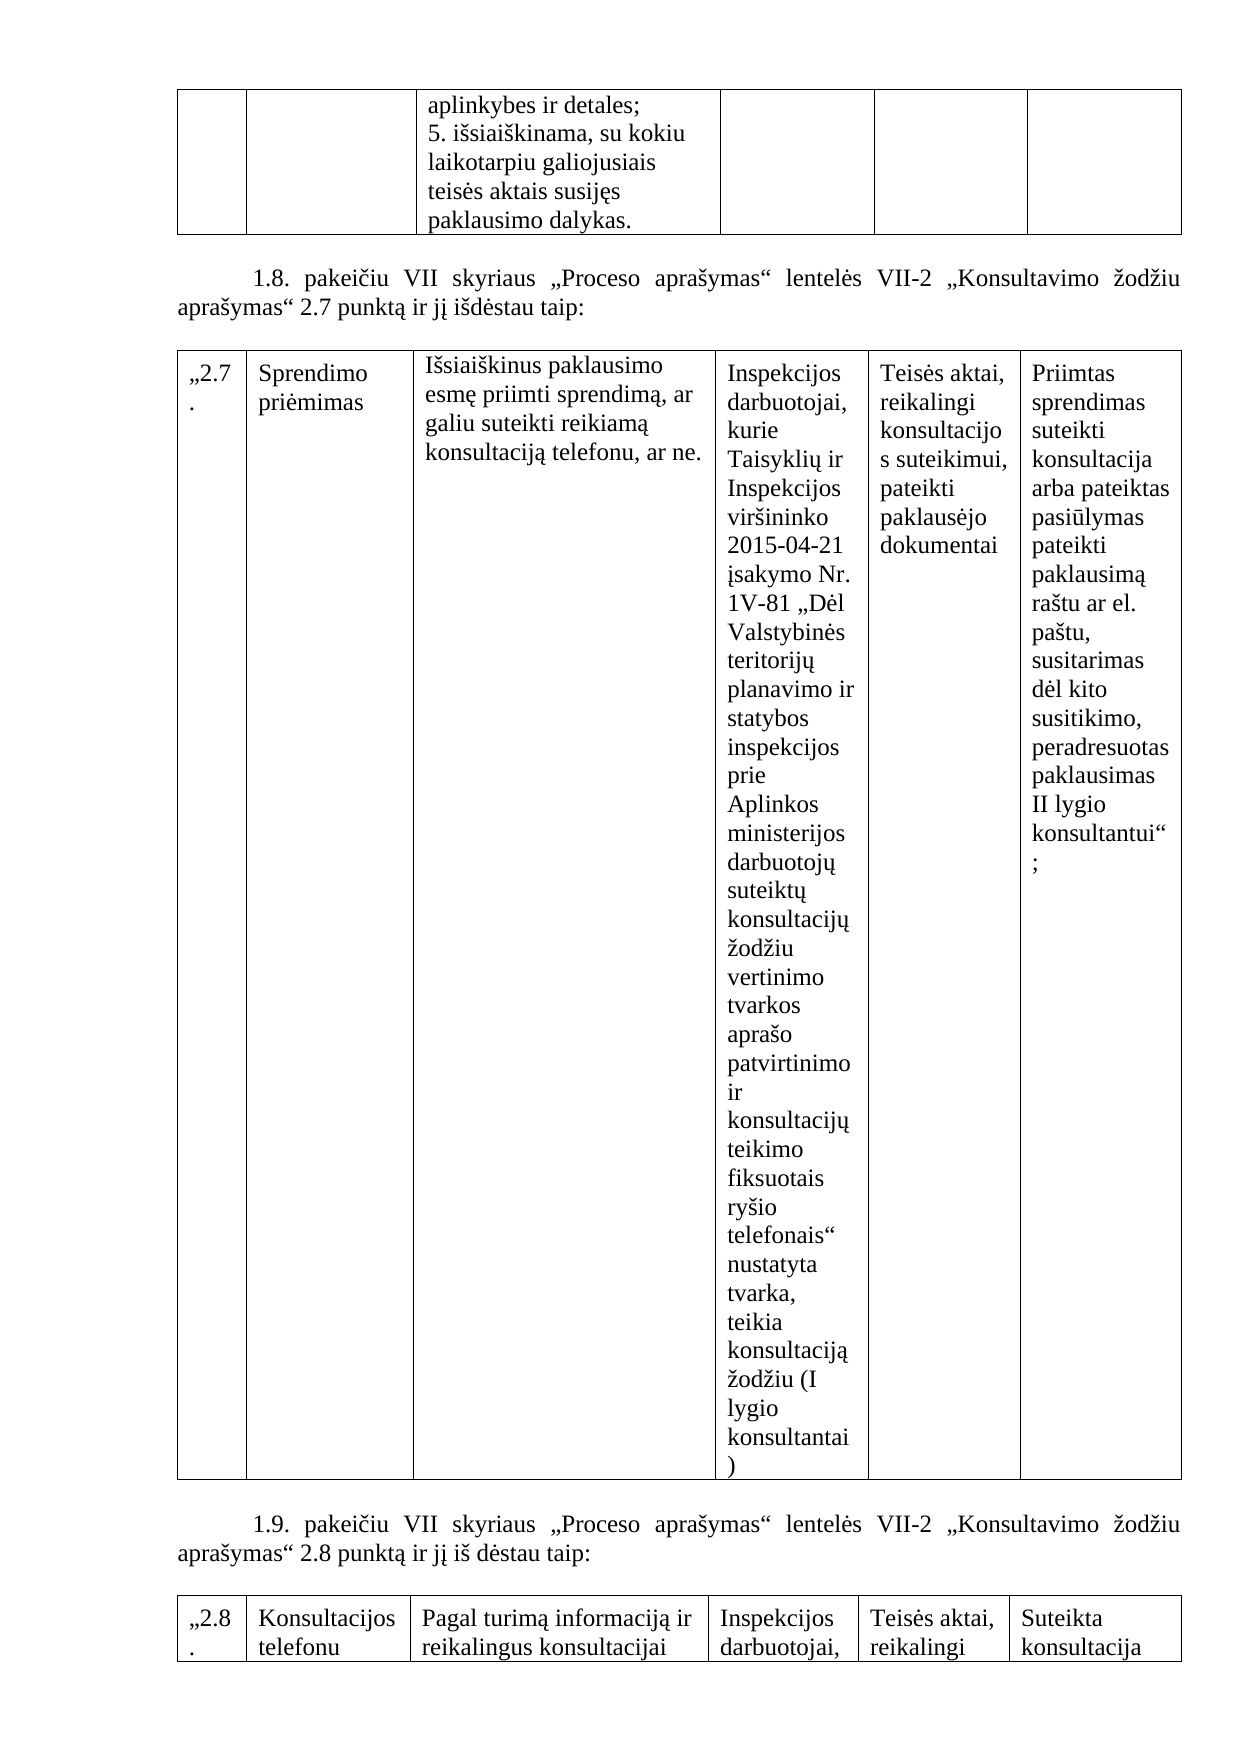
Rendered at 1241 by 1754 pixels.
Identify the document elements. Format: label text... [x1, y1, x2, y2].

table_header [875, 90, 1027, 233]
table_header [178, 90, 246, 233]
table_header Inspekcijos darbuotojai, [709, 1596, 858, 1661]
table_header Teisės aktai, reikalingi [859, 1596, 1009, 1661]
table_header Teisės aktai, reikalingi konsultacijos suteikimui, pateikti paklausėjo dokumentai [869, 351, 1020, 1479]
text 1.9. pakeičiu VII skyriaus „Proceso aprašymas“ lentelės VII-2 „Konsultavimo žodžiu aprašymas“ 2.8 punktą ir jį iš dėstau taip: [177, 1509, 1181, 1566]
table_header „2.8. [178, 1596, 246, 1661]
table_header Inspekcijos darbuotojai, kurie Taisyklių ir Inspekcijos viršininko 2015-04-21 įsakymo Nr. 1V-81 „Dėl Valstybinės teritorijų planavimo ir statybos inspekcijos prie Aplinkos ministerijos darbuotojų suteiktų konsultacijų žodžiu vertinimo tvarkos aprašo patvirtinimo ir konsultacijų teikimo fiksuotais ryšio telefonais“ nustatyta tvarka, teikia konsultaciją žodžiu (I lygio konsultantai) [716, 351, 868, 1479]
table_header Išsiaiškinus paklausimo esmę priimti sprendimą, ar galiu suteikti reikiamą konsultaciją telefonu, ar ne. [414, 351, 715, 1479]
table_header [721, 90, 874, 233]
table_header [1028, 90, 1181, 233]
table_header Priimtas sprendimas suteikti konsultacija arba pateiktas pasiūlymas pateikti paklausimą raštu ar el. paštu, susitarimas dėl kito susitikimo, peradresuotas paklausimas II lygio konsultantui“; [1021, 351, 1181, 1479]
table_header Sprendimo priėmimas [247, 351, 413, 1479]
table_header aplinkybes ir detales; 5. išsiaiškinama, su kokiu laikotarpiu galiojusiais teisės aktais susijęs paklausimo dalykas. [417, 90, 720, 233]
table_header Konsultacijos telefonu [247, 1596, 410, 1661]
table_header [247, 90, 416, 233]
text 1.8. pakeičiu VII skyriaus „Proceso aprašymas“ lentelės VII-2 „Konsultavimo žodžiu aprašymas“ 2.7 punktą ir jį išdėstau taip: [177, 263, 1181, 321]
table_header Pagal turimą informaciją ir reikalingus konsultacijai [411, 1596, 708, 1661]
table_header Suteikta konsultacija [1010, 1596, 1181, 1661]
table_header „2.7. [178, 351, 246, 1479]
